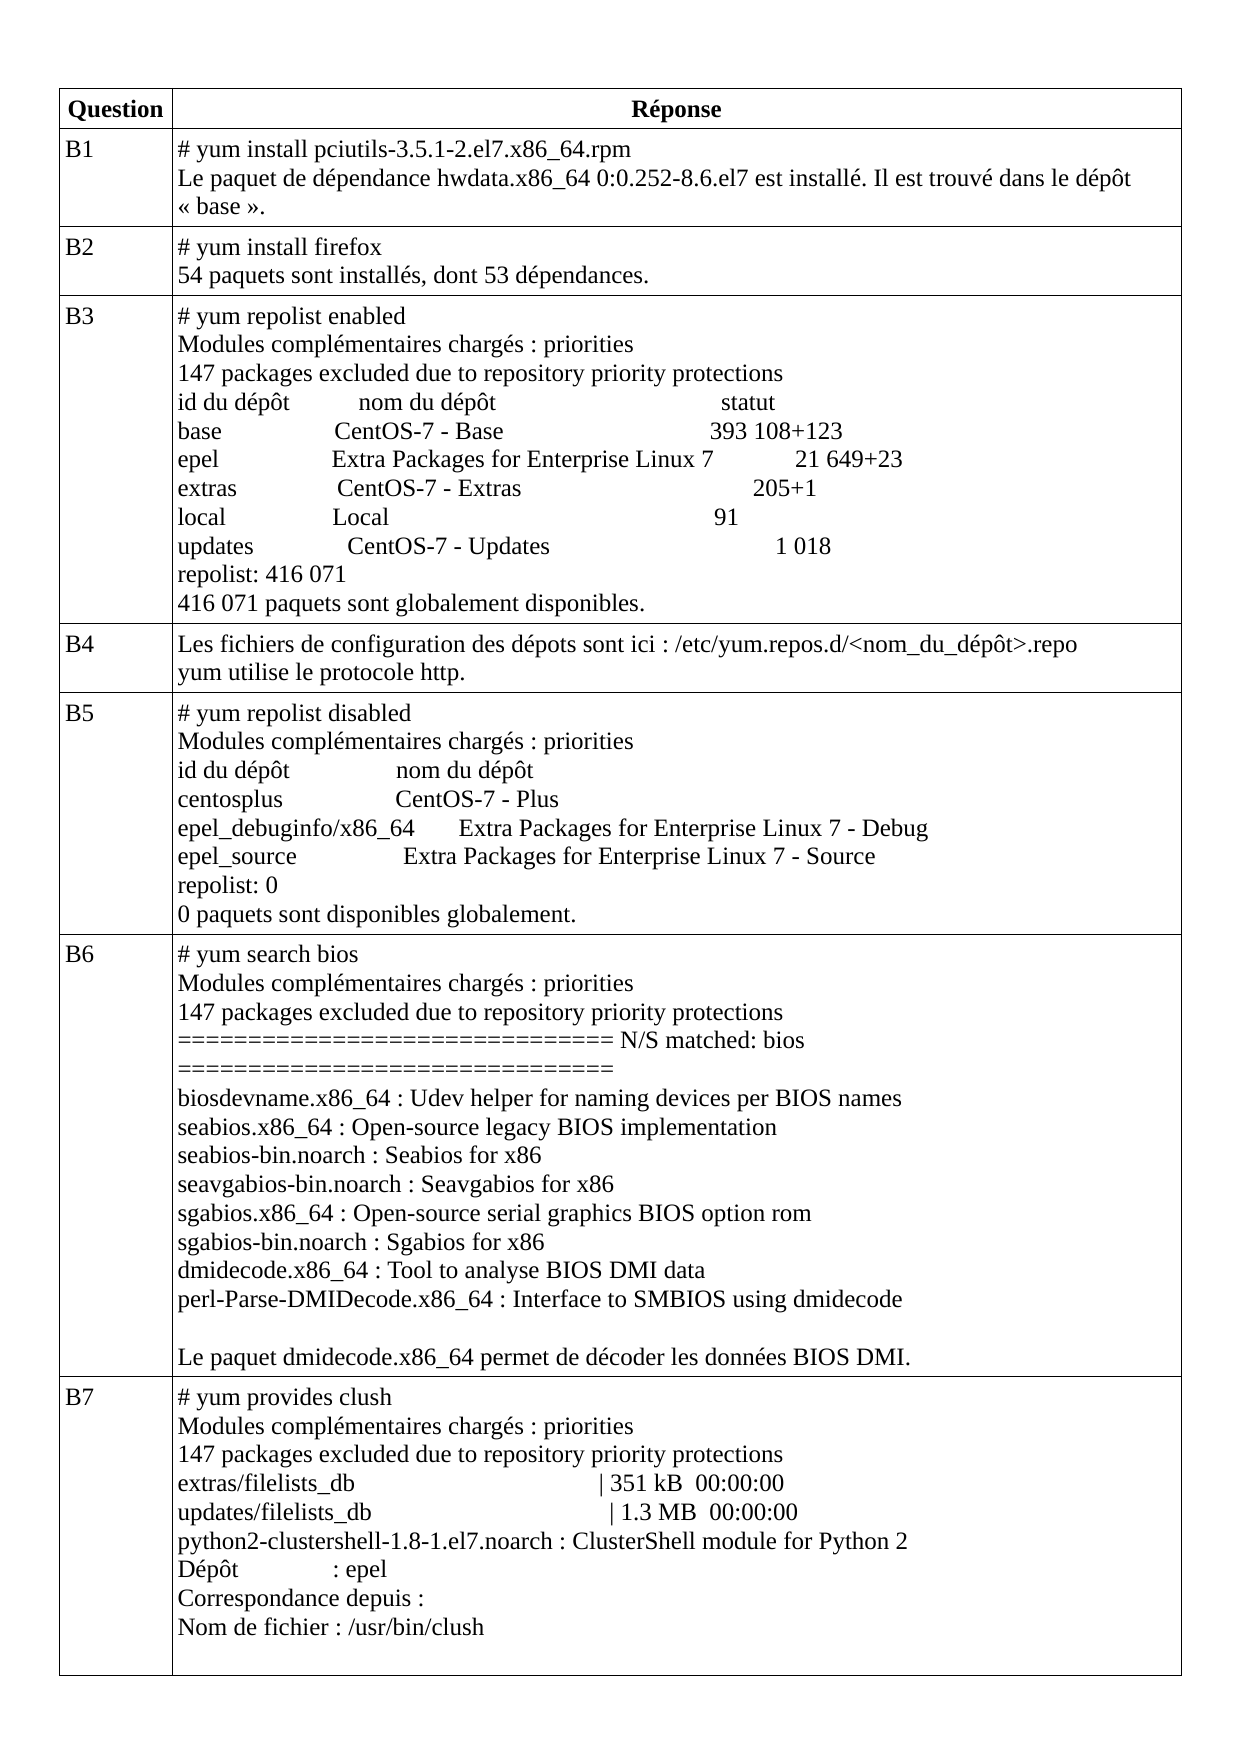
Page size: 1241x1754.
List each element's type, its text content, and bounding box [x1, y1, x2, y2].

table_cell # yum repolist enabled Modules complémentaires chargés : priorities 147 packages excluded due to repository priority protections id du dépôt nom du dépôt statut base CentOS-7 - Base 393 108+123 epel Extra Packages for Enterprise Linux 7 21 649+23 extras CentOS-7 - Extras 205+1 local Local 91 updates CentOS-7 - Updates 1 018 repolist: 416 071 416 071 paquets sont globalement disponibles. [173, 296, 1181, 623]
table_cell B6 [60, 935, 172, 1376]
table_cell # yum install firefox 54 paquets sont installés, dont 53 dépendances. [173, 227, 1181, 295]
table_cell B5 [60, 693, 172, 933]
table_header Question [60, 89, 172, 128]
table_cell Les fichiers de configuration des dépots sont ici : /etc/yum.repos.d/<nom_du_dépôt>.repo yum utilise le protocole http. [173, 624, 1181, 692]
table_cell B2 [60, 227, 172, 295]
table_header Réponse [173, 89, 1181, 128]
table_cell B4 [60, 624, 172, 692]
table_cell # yum provides clush Modules complémentaires chargés : priorities 147 packages excluded due to repository priority protections extras/filelists_db | 351 kB 00:00:00 updates/filelists_db | 1.3 MB 00:00:00 python2-clustershell-1.8-1.el7.noarch : ClusterShell module for Python 2 Dépôt : epel Correspondance depuis : Nom de fichier : /usr/bin/clush [173, 1377, 1181, 1675]
table_cell B3 [60, 296, 172, 623]
table_cell B1 [60, 129, 172, 226]
table_cell B7 [60, 1377, 172, 1675]
table_cell # yum search bios Modules complémentaires chargés : priorities 147 packages excluded due to repository priority protections =============================== N/S matched: bios =============================== biosdevname.x86_64 : Udev helper for naming devices per BIOS names seabios.x86_64 : Open-source legacy BIOS implementation seabios-bin.noarch : Seabios for x86 seavgabios-bin.noarch : Seavgabios for x86 sgabios.x86_64 : Open-source serial graphics BIOS option rom sgabios-bin.noarch : Sgabios for x86 dmidecode.x86_64 : Tool to analyse BIOS DMI data perl-Parse-DMIDecode.x86_64 : Interface to SMBIOS using dmidecode Le paquet dmidecode.x86_64 permet de décoder les données BIOS DMI. [173, 935, 1181, 1376]
table_cell # yum install pciutils-3.5.1-2.el7.x86_64.rpm Le paquet de dépendance hwdata.x86_64 0:0.252-8.6.el7 est installé. Il est trouvé dans le dépôt « base ». [173, 129, 1181, 226]
table_cell # yum repolist disabled Modules complémentaires chargés : priorities id du dépôt nom du dépôt centosplus CentOS-7 - Plus epel_debuginfo/x86_64 Extra Packages for Enterprise Linux 7 - Debug epel_source Extra Packages for Enterprise Linux 7 - Source repolist: 0 0 paquets sont disponibles globalement. [173, 693, 1181, 933]
